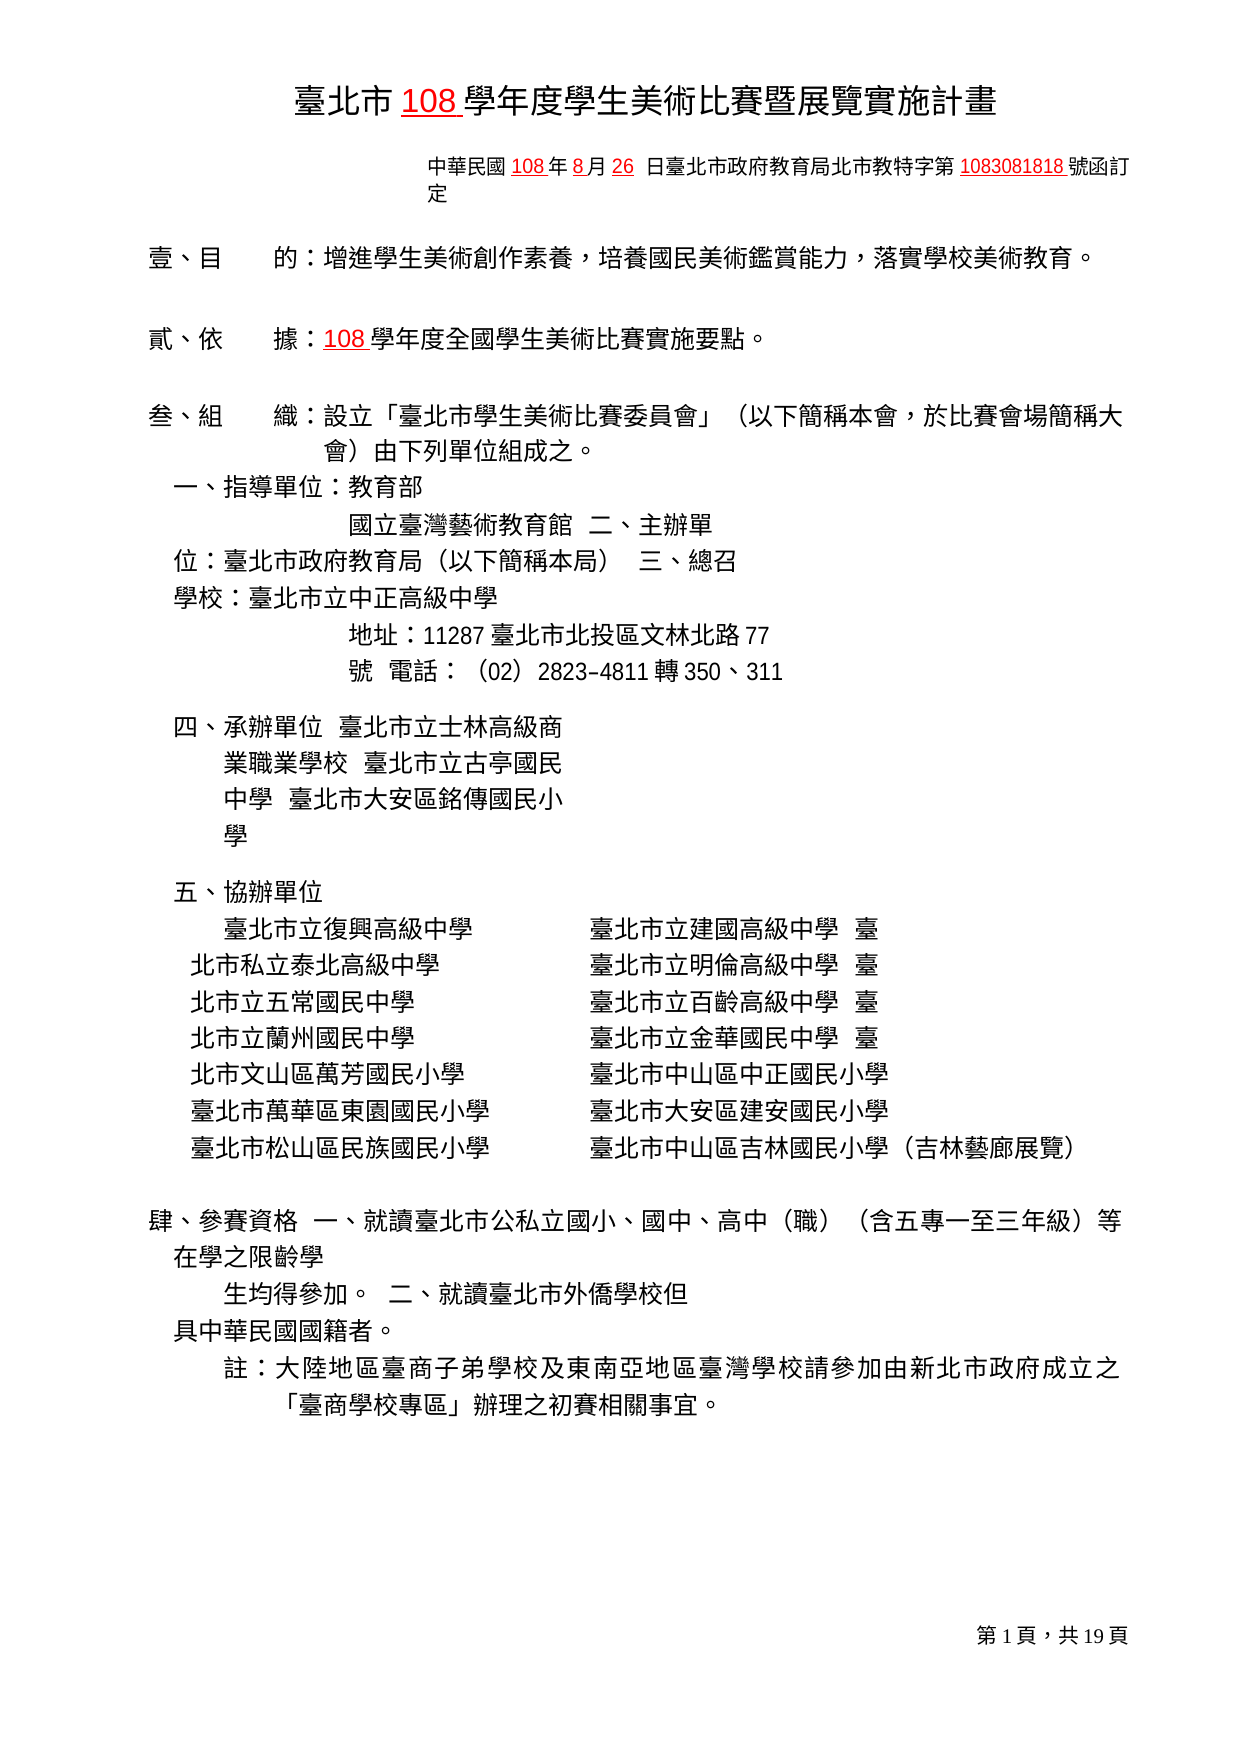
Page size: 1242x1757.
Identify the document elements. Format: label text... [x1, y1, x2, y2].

text 生均得參加。 二、就讀臺北市外僑學校但具中華民國國籍者。 [173, 1277, 707, 1347]
text 壹、目 的：增進學生美術創作素養，培養國民美術鑑賞能力，落實學校美術教育。 [148, 241, 1139, 272]
text 地址：11287臺北市北投區文林北路77號 電話：（02）2823-4811轉350、311 [348, 618, 795, 688]
text 中華民國108年8月26 日臺北市政府教育局北市教特字第1083081818號函訂定 [427, 151, 1139, 205]
text 國立臺灣藝術教育館 二、主辦單位：臺北市政府教育局（以下簡稱本局） 三、總召學校：臺北市立中正高級中學 [173, 508, 757, 614]
text 會）由下列單位組成之。 一、指導單位：教育部 [173, 434, 607, 504]
text 註：大陸地區臺商子弟學校及東南亞地區臺灣學校請參加由新北市政府成立之 [223, 1351, 1139, 1384]
text 臺北市108學年度學生美術比賽暨展覽實施計畫 [293, 75, 1139, 119]
text 貳、依 據：108學年度全國學生美術比賽實施要點。 [148, 313, 1139, 351]
text 五、協辦單位 [173, 874, 1139, 908]
text 臺北市立復興高級中學 臺北市立建國高級中學 臺北市私立泰北高級中學 臺北市立明倫高級中學 臺北市立五常國民中學 臺北市立百齡高級中學 臺北市立蘭州國民中學 臺北市立金華國民中學 臺北市文山區萬芳國民小學 臺北市中山區中正國民小學 臺北市萬華區東園國民小學 臺北市大安區建安國民小學 [190, 911, 900, 1127]
text 肆、參賽資格 一、就讀臺北市公私立國小、國中、高中（職）（含五專一至三年級）等在學之限齡學 [148, 1203, 1130, 1274]
text 「臺商學校專區」辦理之初賽相關事宜。 [273, 1387, 1139, 1421]
text 臺北市松山區民族國民小學 臺北市中山區吉林國民小學（吉林藝廊展覽） [190, 1131, 1139, 1165]
text 叁、組 織：設立「臺北市學生美術比賽委員會」（以下簡稱本會，於比賽會場簡稱大 [148, 399, 1139, 431]
text 四、承辦單位 臺北市立士林高級商業職業學校 臺北市立古亭國民中學 臺北市大安區銘傳國民小學 [173, 709, 582, 852]
